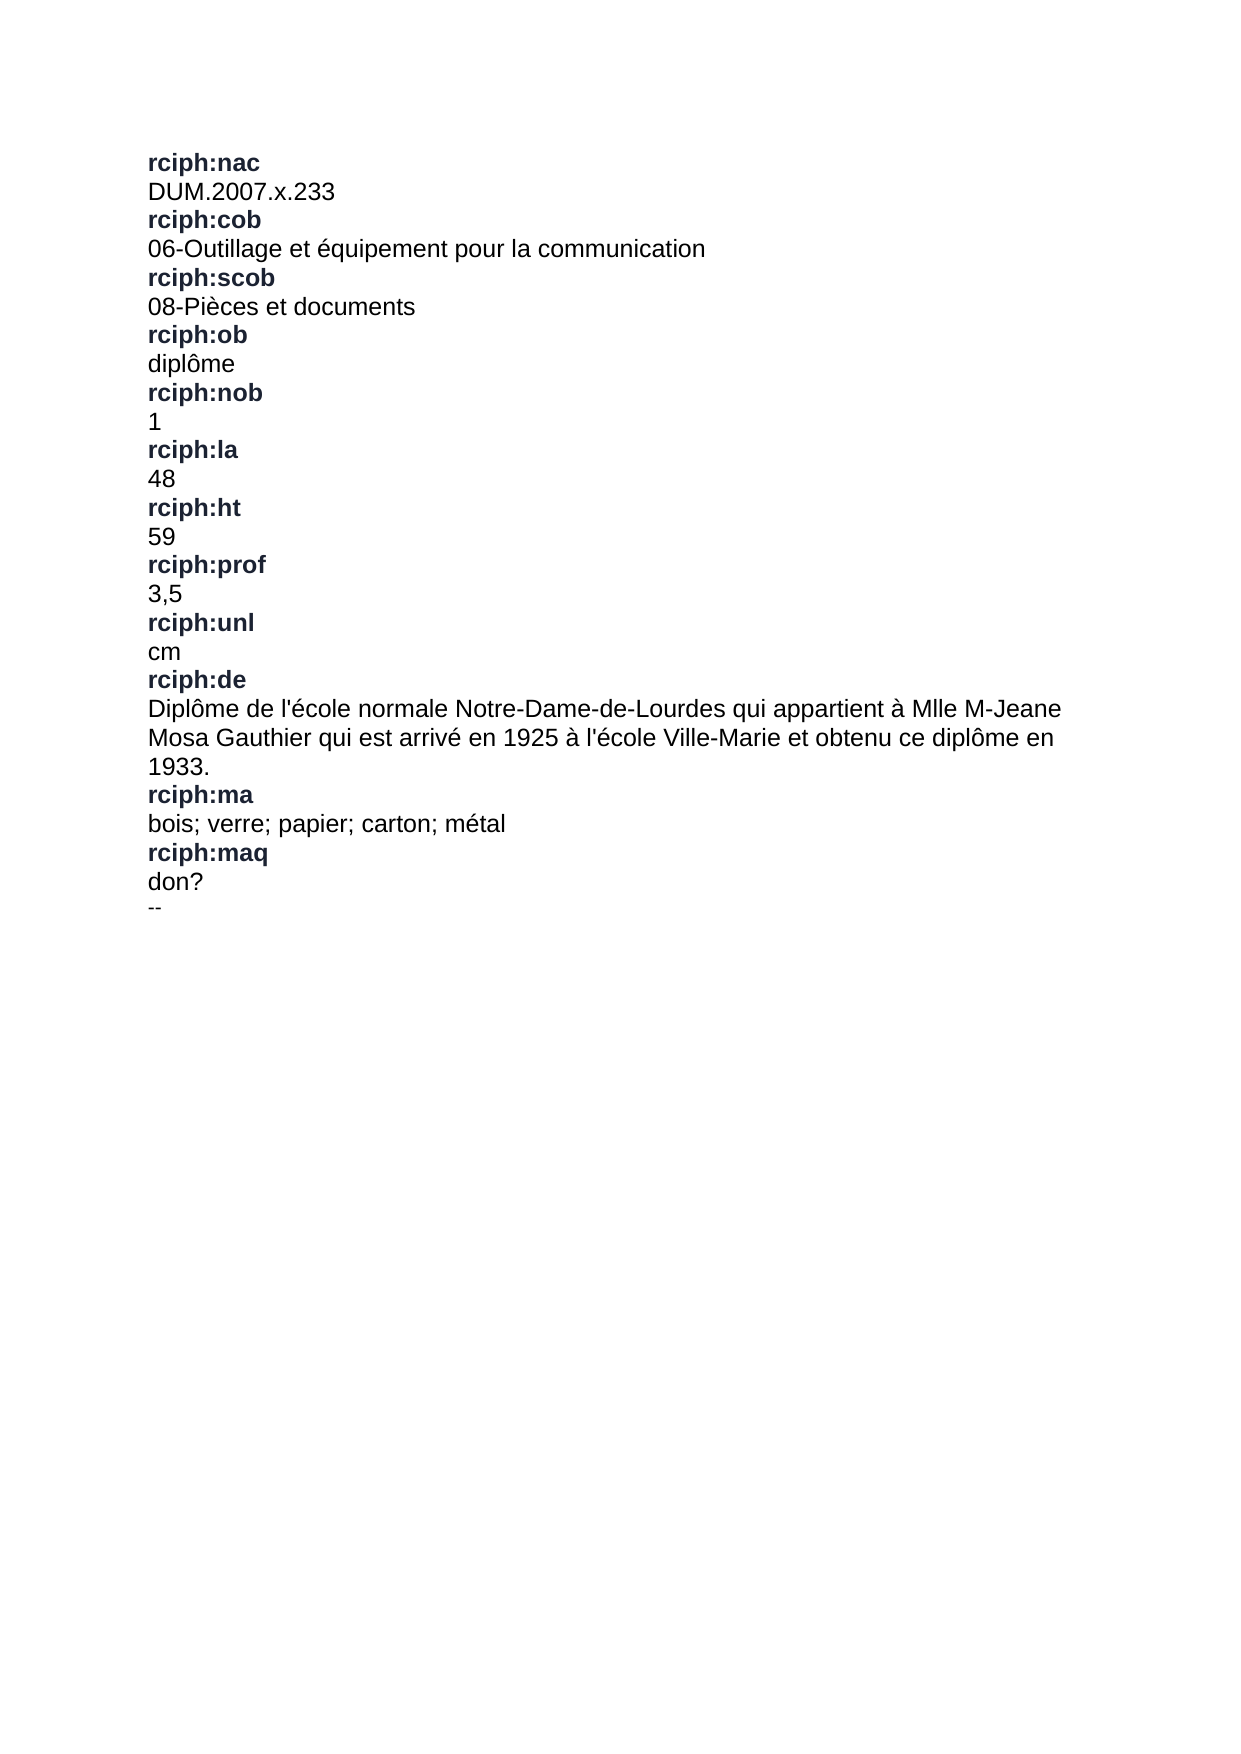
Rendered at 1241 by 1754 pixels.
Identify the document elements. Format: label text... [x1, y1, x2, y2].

text 59 [148, 521, 1092, 550]
text rciph:scob [148, 263, 1092, 291]
text rciph:unl [148, 608, 1092, 636]
text DUM.2007.x.233 [148, 176, 1092, 205]
text rciph:prof [148, 550, 1092, 579]
text Diplôme de l'école normale Notre-Dame-de-Lourdes qui appartient à Mlle M-Jeane Mosa Gauthier qui est arrivé en 1925 à l'école Ville-Marie et obtenu ce diplôme en 1933. [148, 694, 1092, 780]
text 1 [148, 406, 1092, 435]
text 08-Pièces et documents [148, 291, 1092, 320]
text rciph:ht [148, 493, 1092, 521]
text rciph:cob [148, 205, 1092, 234]
text cm [148, 636, 1092, 665]
text 3,5 [148, 579, 1092, 608]
text rciph:ob [148, 320, 1092, 349]
text rciph:nob [148, 378, 1092, 406]
text rciph:de [148, 665, 1092, 694]
text rciph:maq [148, 838, 1092, 866]
text don? [148, 866, 1092, 895]
text diplôme [148, 349, 1092, 378]
text rciph:ma [148, 780, 1092, 809]
text 06-Outillage et équipement pour la communication [148, 234, 1092, 263]
text -- [148, 895, 1092, 919]
text bois; verre; papier; carton; métal [148, 809, 1092, 838]
text 48 [148, 464, 1092, 493]
text rciph:nac [148, 148, 1092, 176]
text rciph:la [148, 435, 1092, 464]
